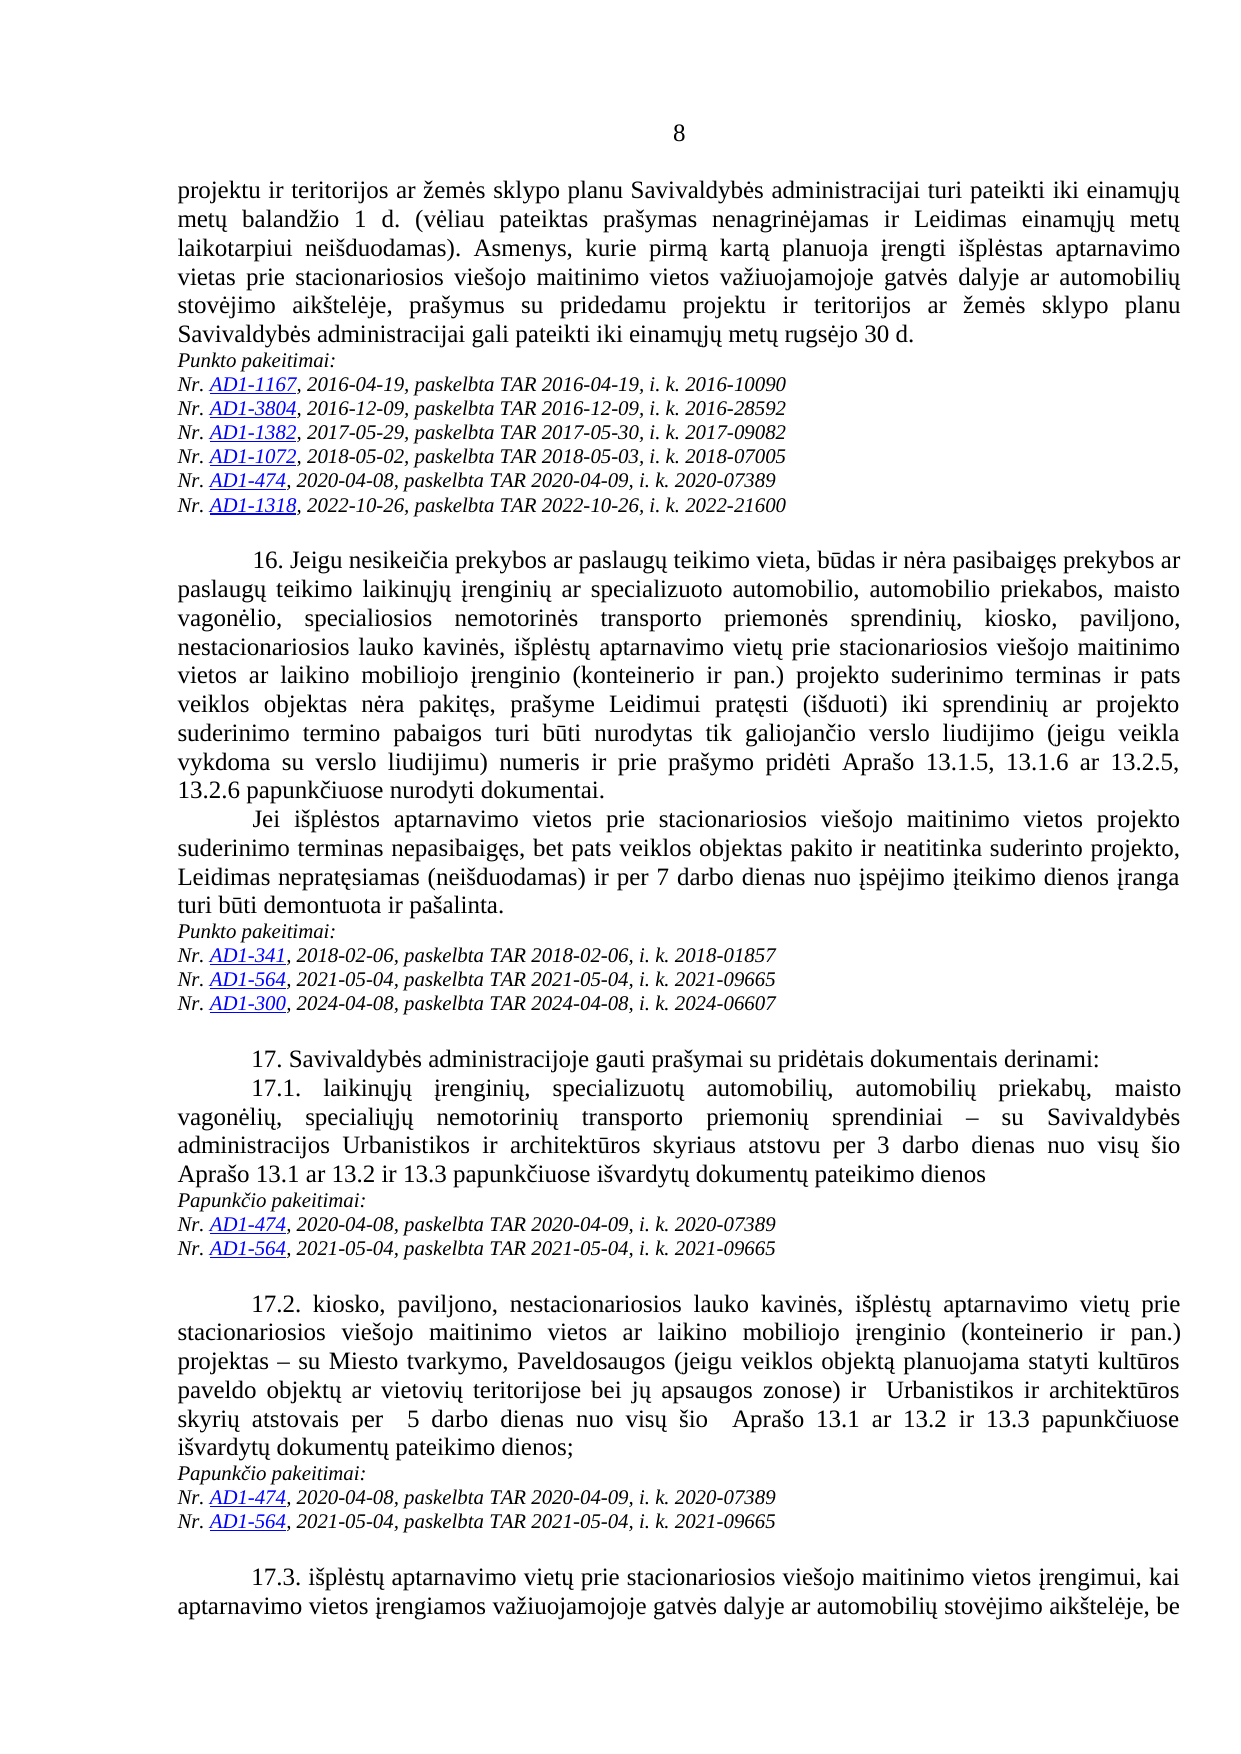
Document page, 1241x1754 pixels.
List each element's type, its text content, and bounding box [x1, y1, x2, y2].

text Nr. AD1-564, 2021-05-04, paskelbta TAR 2021-05-04, i. k. 2021-09665 [177, 1236, 1181, 1260]
text Jei išplėstos aptarnavimo vietos prie stacionariosios viešojo maitinimo vietos projekto suderinimo terminas nepasibaigęs, bet pats veiklos objektas pakito ir neatitinka suderinto projekto, Leidimas nepratęsiamas (neišduodamas) ir per 7 darbo dienas nuo įspėjimo įteikimo dienos įranga turi būti demontuota ir pašalinta. [177, 804, 1181, 919]
text 17.3. išplėstų aptarnavimo vietų prie stacionariosios viešojo maitinimo vietos įrengimui, kai aptarnavimo vietos įrengiamos važiuojamojoje gatvės dalyje ar automobilių stovėjimo aikštelėje, be [177, 1562, 1181, 1620]
text Nr. AD1-300, 2024-04-08, paskelbta TAR 2024-04-08, i. k. 2024-06607 [177, 991, 1181, 1015]
text 16. Jeigu nesikeičia prekybos ar paslaugų teikimo vieta, būdas ir nėra pasibaigęs prekybos ar paslaugų teikimo laikinųjų įrenginių ar specializuoto automobilio, automobilio priekabos, maisto vagonėlio, specialiosios nemotorinės transporto priemonės sprendinių, kiosko, paviljono, nestacionariosios lauko kavinės, išplėstų aptarnavimo vietų prie stacionariosios viešojo maitinimo vietos ar laikino mobiliojo įrenginio (konteinerio ir pan.) projekto suderinimo terminas ir pats veiklos objektas nėra pakitęs, prašyme Leidimui pratęsti (išduoti) iki sprendinių ar projekto suderinimo termino pabaigos turi būti nurodytas tik galiojančio verslo liudijimo (jeigu veikla vykdoma su verslo liudijimu) numeris ir prie prašymo pridėti Aprašo 13.1.5, 13.1.6 ar 13.2.5, 13.2.6 papunkčiuose nurodyti dokumentai. [177, 545, 1181, 804]
text Nr. AD1-564, 2021-05-04, paskelbta TAR 2021-05-04, i. k. 2021-09665 [177, 967, 1181, 991]
text 17.1. laikinųjų įrenginių, specializuotų automobilių, automobilių priekabų, maisto vagonėlių, specialiųjų nemotorinių transporto priemonių sprendiniai – su Savivaldybės administracijos Urbanistikos ir architektūros skyriaus atstovu per 3 darbo dienas nuo visų šio Aprašo 13.1 ar 13.2 ir 13.3 papunkčiuose išvardytų dokumentų pateikimo dienos [177, 1073, 1181, 1188]
text Nr. AD1-3804, 2016-12-09, paskelbta TAR 2016-12-09, i. k. 2016-28592 [177, 396, 1181, 420]
text Papunkčio pakeitimai: [177, 1461, 1181, 1485]
text 17. Savivaldybės administracijoje gauti prašymai su pridėtais dokumentais derinami: [177, 1044, 1181, 1073]
text Nr. AD1-341, 2018-02-06, paskelbta TAR 2018-02-06, i. k. 2018-01857 [177, 943, 1181, 967]
text Nr. AD1-1167, 2016-04-19, paskelbta TAR 2016-04-19, i. k. 2016-10090 [177, 372, 1181, 396]
text Nr. AD1-564, 2021-05-04, paskelbta TAR 2021-05-04, i. k. 2021-09665 [177, 1509, 1181, 1533]
text projektu ir teritorijos ar žemės sklypo planu Savivaldybės administracijai turi pateikti iki einamųjų metų balandžio 1 d. (vėliau pateiktas prašymas nenagrinėjamas ir Leidimas einamųjų metų laikotarpiui neišduodamas). Asmenys, kurie pirmą kartą planuoja įrengti išplėstas aptarnavimo vietas prie stacionariosios viešojo maitinimo vietos važiuojamojoje gatvės dalyje ar automobilių stovėjimo aikštelėje, prašymus su pridedamu projektu ir teritorijos ar žemės sklypo planu Savivaldybės administracijai gali pateikti iki einamųjų metų rugsėjo 30 d. [177, 176, 1181, 348]
text Nr. AD1-1072, 2018-05-02, paskelbta TAR 2018-05-03, i. k. 2018-07005 [177, 444, 1181, 468]
text Punkto pakeitimai: [177, 348, 1181, 372]
text 17.2. kiosko, paviljono, nestacionariosios lauko kavinės, išplėstų aptarnavimo vietų prie stacionariosios viešojo maitinimo vietos ar laikino mobiliojo įrenginio (konteinerio ir pan.) projektas – su Miesto tvarkymo, Paveldosaugos (jeigu veiklos objektą planuojama statyti kultūros paveldo objektų ar vietovių teritorijose bei jų apsaugos zonose) ir Urbanistikos ir architektūros skyrių atstovais per 5 darbo dienas nuo visų šio Aprašo 13.1 ar 13.2 ir 13.3 papunkčiuose išvardytų dokumentų pateikimo dienos; [177, 1289, 1181, 1461]
text Nr. AD1-474, 2020-04-08, paskelbta TAR 2020-04-09, i. k. 2020-07389 [177, 1212, 1181, 1236]
text Nr. AD1-474, 2020-04-08, paskelbta TAR 2020-04-09, i. k. 2020-07389 [177, 1485, 1181, 1509]
text Punkto pakeitimai: [177, 919, 1181, 943]
text Nr. AD1-1318, 2022-10-26, paskelbta TAR 2022-10-26, i. k. 2022-21600 [177, 492, 1181, 517]
text Nr. AD1-474, 2020-04-08, paskelbta TAR 2020-04-09, i. k. 2020-07389 [177, 468, 1181, 492]
text Papunkčio pakeitimai: [177, 1188, 1181, 1212]
text Nr. AD1-1382, 2017-05-29, paskelbta TAR 2017-05-30, i. k. 2017-09082 [177, 420, 1181, 444]
